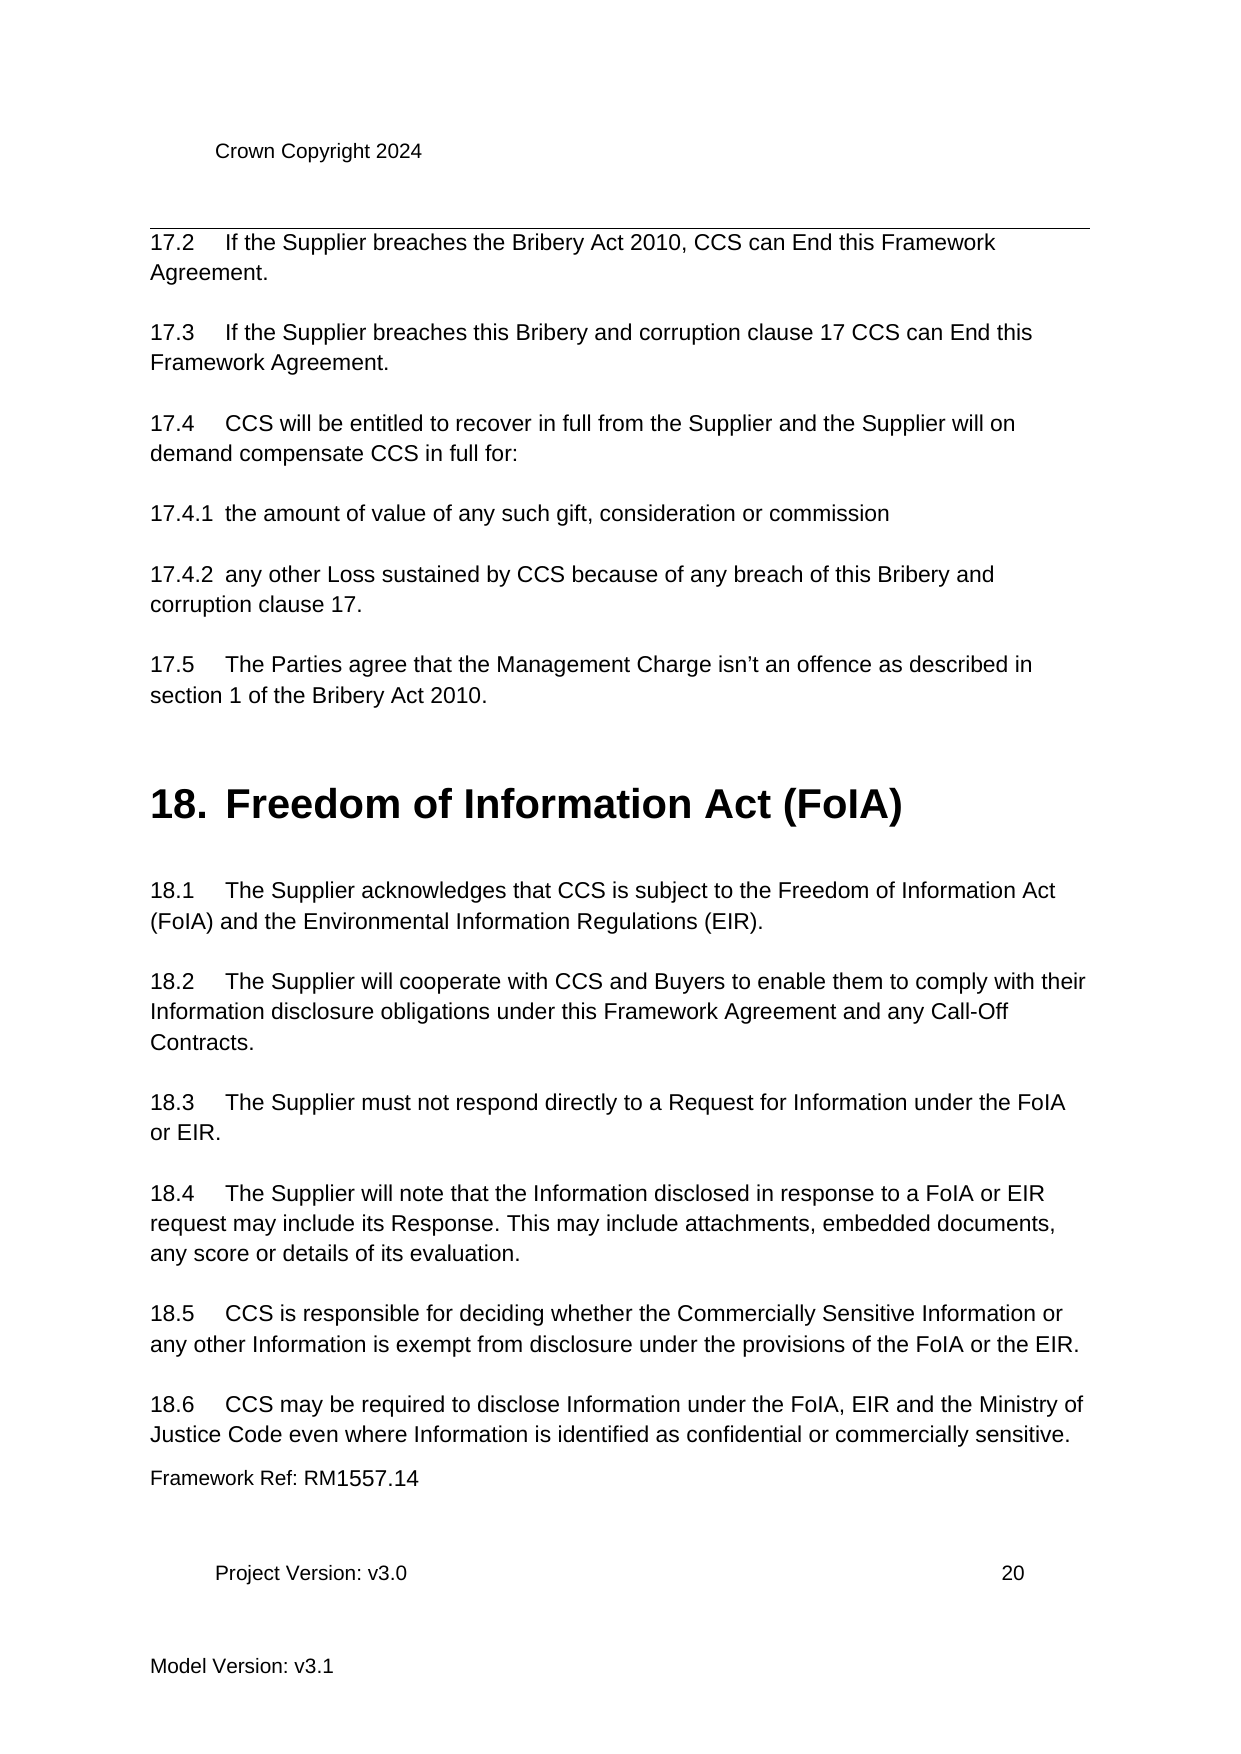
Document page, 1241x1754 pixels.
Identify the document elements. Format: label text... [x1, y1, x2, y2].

subtitle 18.4 The Supplier will note that the Information disclosed in response to a FoIA or EIR request may include its Response. This may include attachments, embedded documents, any score or details of its evaluation. [150, 1179, 1090, 1266]
subtitle 17.4.2 any other Loss sustained by CCS because of any breach of this Bribery and corruption clause 17. [150, 561, 1090, 617]
subtitle 17.2 If the Supplier breaches the Bribery Act 2010, CCS can End this Framework Agreement. [150, 228, 1090, 285]
subtitle 18. Freedom of Information Act (FoIA) [150, 779, 1090, 827]
subtitle 18.1 The Supplier acknowledges that CCS is subject to the Freedom of Information Act (FoIA) and the Environmental Information Regulations (EIR). [150, 877, 1090, 934]
subtitle 17.5 The Parties agree that the Management Charge isn’t an offence as described in section 1 of the Bribery Act 2010. [150, 651, 1090, 708]
subtitle 17.4.1 the amount of value of any such gift, consideration or commission [150, 500, 1090, 527]
subtitle 17.3 If the Supplier breaches this Bribery and corruption clause 17 CCS can End this Framework Agreement. [150, 319, 1090, 376]
subtitle 18.6 CCS may be required to disclose Information under the FoIA, EIR and the Ministry of Justice Code even where Information is identified as confidential or commercially sensitive. [150, 1391, 1090, 1447]
subtitle 18.5 CCS is responsible for deciding whether the Commercially Sensitive Information or any other Information is exempt from disclosure under the provisions of the FoIA or the EIR. [150, 1300, 1090, 1357]
subtitle 18.3 The Supplier must not respond directly to a Request for Information under the FoIA or EIR. [150, 1089, 1090, 1145]
subtitle 17.4 CCS will be entitled to recover in full from the Supplier and the Supplier will on demand compensate CCS in full for: [150, 410, 1090, 466]
subtitle 18.2 The Supplier will cooperate with CCS and Buyers to enable them to comply with their Information disclosure obligations under this Framework Agreement and any Call-Off Contracts. [150, 968, 1090, 1055]
